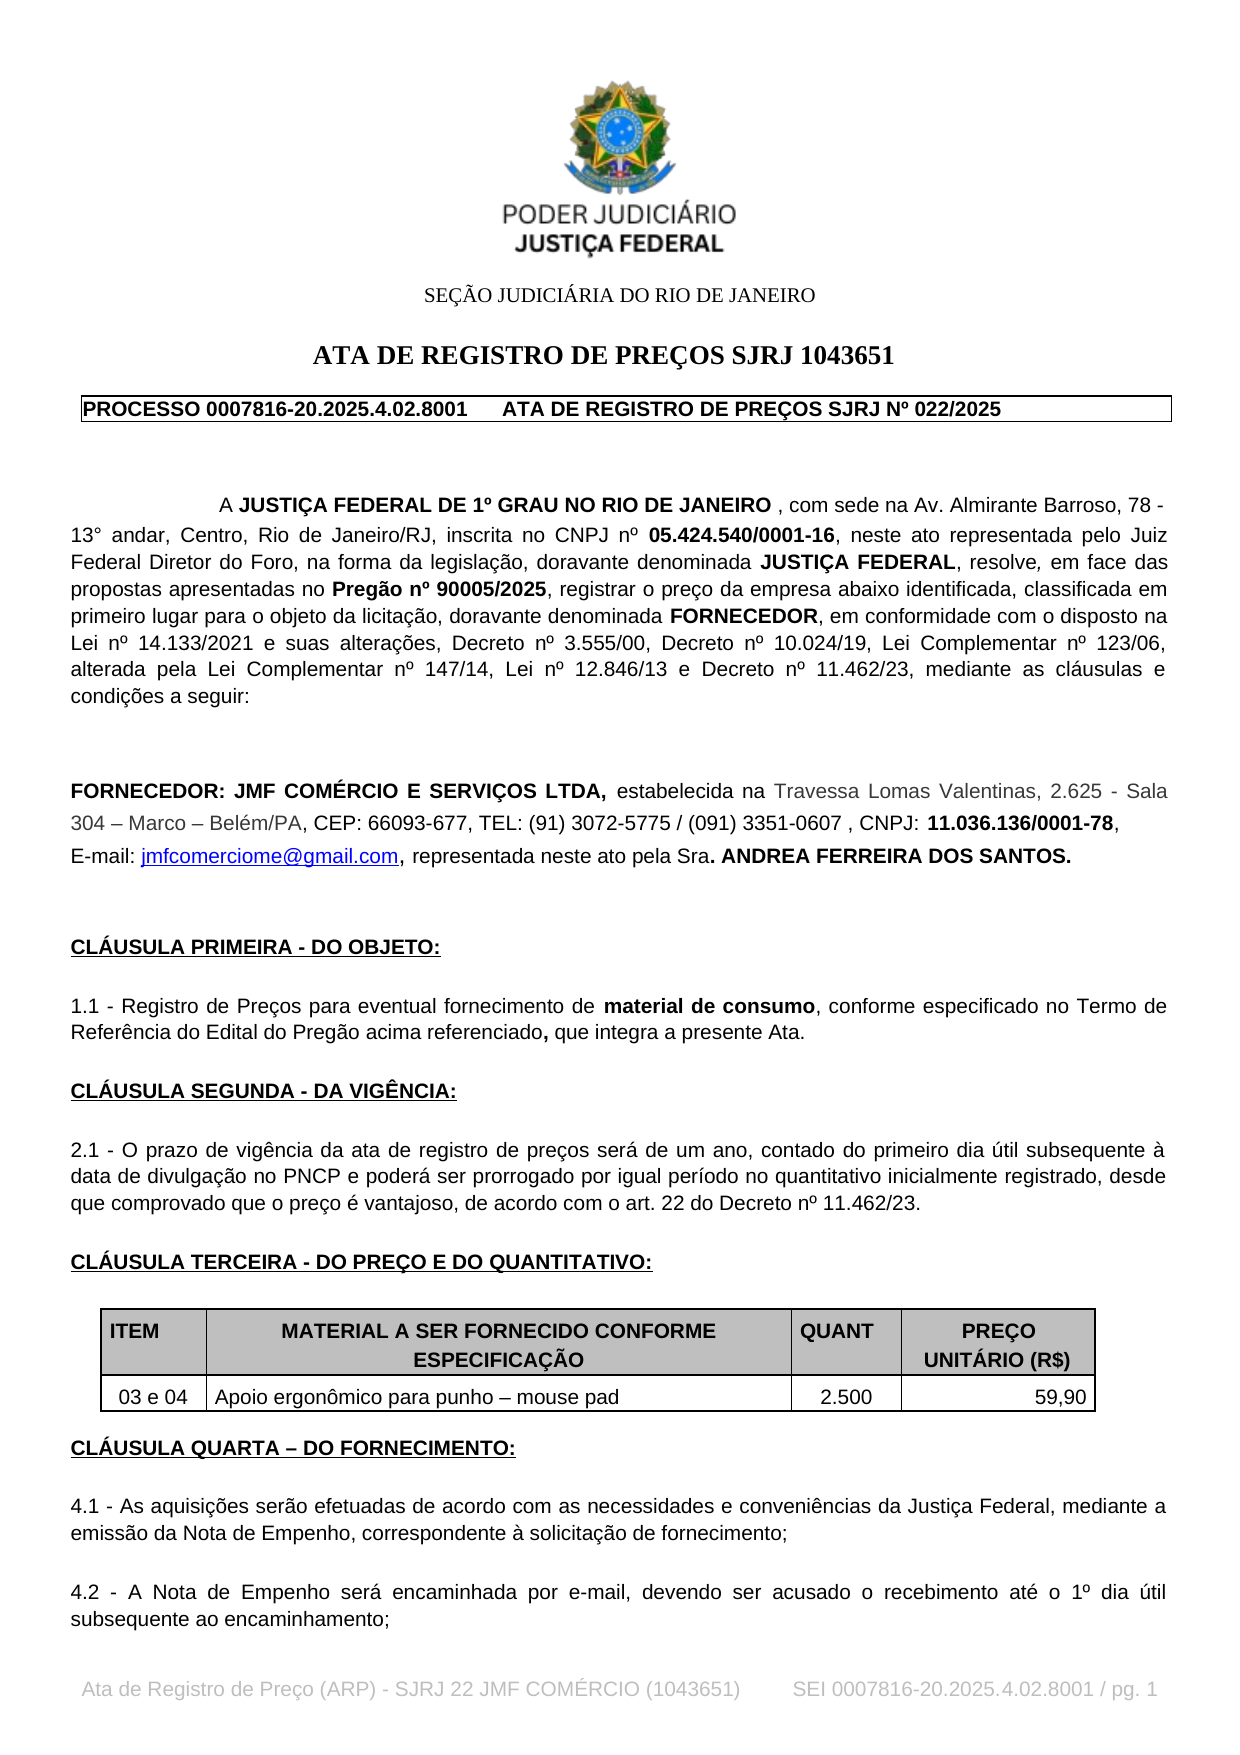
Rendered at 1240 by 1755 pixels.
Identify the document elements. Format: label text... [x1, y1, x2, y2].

text 4.2 - A Nota de Empenho será encaminhada por e-mail, devendo ser acusado o recebimento até o 1º dia útil subsequente ao encaminhamento; [70, 1580, 1168, 1631]
text FORNECEDOR: JMF COMÉRCIO E SERVIÇOS LTDA, estabelecida na Travessa Lomas Valentinas, 2.625 - Sala 304 – Marco – Belém/PA, CEP: 66093-677, TEL: (91) 3072-5775 / (091) 3351-0607 , CNPJ: 11.036.136/0001-78, [70, 774, 1168, 836]
text 13° andar, Centro, Rio de Janeiro/RJ, inscrita no CNPJ nº 05.424.540/0001-16, neste ato representada pelo Juiz Federal Diretor do Foro, na forma da legislação, doravante denominada JUSTIÇA FEDERAL, resolve, em face das propostas apresentadas no Pregão nº 90005/2025, registrar o preço da empresa abaixo identificada, classificada em primeiro lugar para o objeto da licitação, doravante denominada FORNECEDOR, em conformidade com o disposto na Lei nº 14.133/2021 e suas alterações, Decreto nº 3.555/00, Decreto nº 10.024/19, Lei Complementar nº 123/06, alterada pela Lei Complementar nº 147/14, Lei nº 12.846/13 e Decreto nº 11.462/23, mediante as cláusulas e condições a seguir: [70, 523, 1168, 708]
table_cell Apoio ergonômico para punho – mouse pad [207, 1376, 791, 1410]
text 1.1 - Registro de Preços para eventual fornecimento de material de consumo, conforme especificado no Termo de Referência do Edital do Pregão acima referenciado, que integra a presente Ata. [70, 993, 1168, 1044]
text 4.1 - As aquisições serão efetuadas de acordo com as necessidades e conveniências da Justiça Federal, mediante a emissão da Nota de Empenho, correspondente à solicitação de fornecimento; [70, 1494, 1168, 1545]
subtitle ATA DE REGISTRO DE PREÇOS SJRJ 1043651 [72, 339, 1149, 370]
text CLÁUSULA SEGUNDA - DA VIGÊNCIA: [70, 1079, 1172, 1103]
table_cell 2.500 [792, 1376, 901, 1410]
table_header ITEM [102, 1310, 206, 1374]
table_cell 59,90 [902, 1376, 1094, 1410]
text A JUSTIÇA FEDERAL DE 1º GRAU NO RIO DE JANEIRO , com sede na Av. Almirante Barroso, 78 - [72, 493, 1164, 517]
table_cell 03 e 04 [102, 1376, 206, 1410]
text SEÇÃO JUDICIÁRIA DO RIO DE JANEIRO [72, 283, 1168, 307]
text CLÁUSULA PRIMEIRA - DO OBJETO: [70, 935, 1172, 959]
table_header MATERIAL A SER FORNECIDO CONFORME ESPECIFICAÇÃO [207, 1310, 791, 1374]
text CLÁUSULA QUARTA – DO FORNECIMENTO: [70, 1436, 1172, 1459]
text CLÁUSULA TERCEIRA - DO PREÇO E DO QUANTITATIVO: [70, 1249, 1172, 1273]
text E-mail: jmfcomerciome@gmail.com, representada neste ato pela Sra. ANDREA FERREIRA DOS SANTOS. [70, 840, 1168, 869]
table_header PREÇO UNITÁRIO (R$) [902, 1310, 1094, 1374]
table_header QUANT [792, 1310, 901, 1374]
text PROCESSO 0007816-20.2025.4.02.8001 ATA DE REGISTRO DE PREÇOS SJRJ Nº 022/2025 [82, 397, 1171, 421]
text 2.1 - O prazo de vigência da ata de registro de preços será de um ano, contado do primeiro dia útil subsequente à data de divulgação no PNCP e poderá ser prorrogado por igual período no quantitativo inicialmente registrado, desde que comprovado que o preço é vantajoso, de acordo com o art. 22 do Decreto nº 11.462/23. [70, 1137, 1168, 1215]
